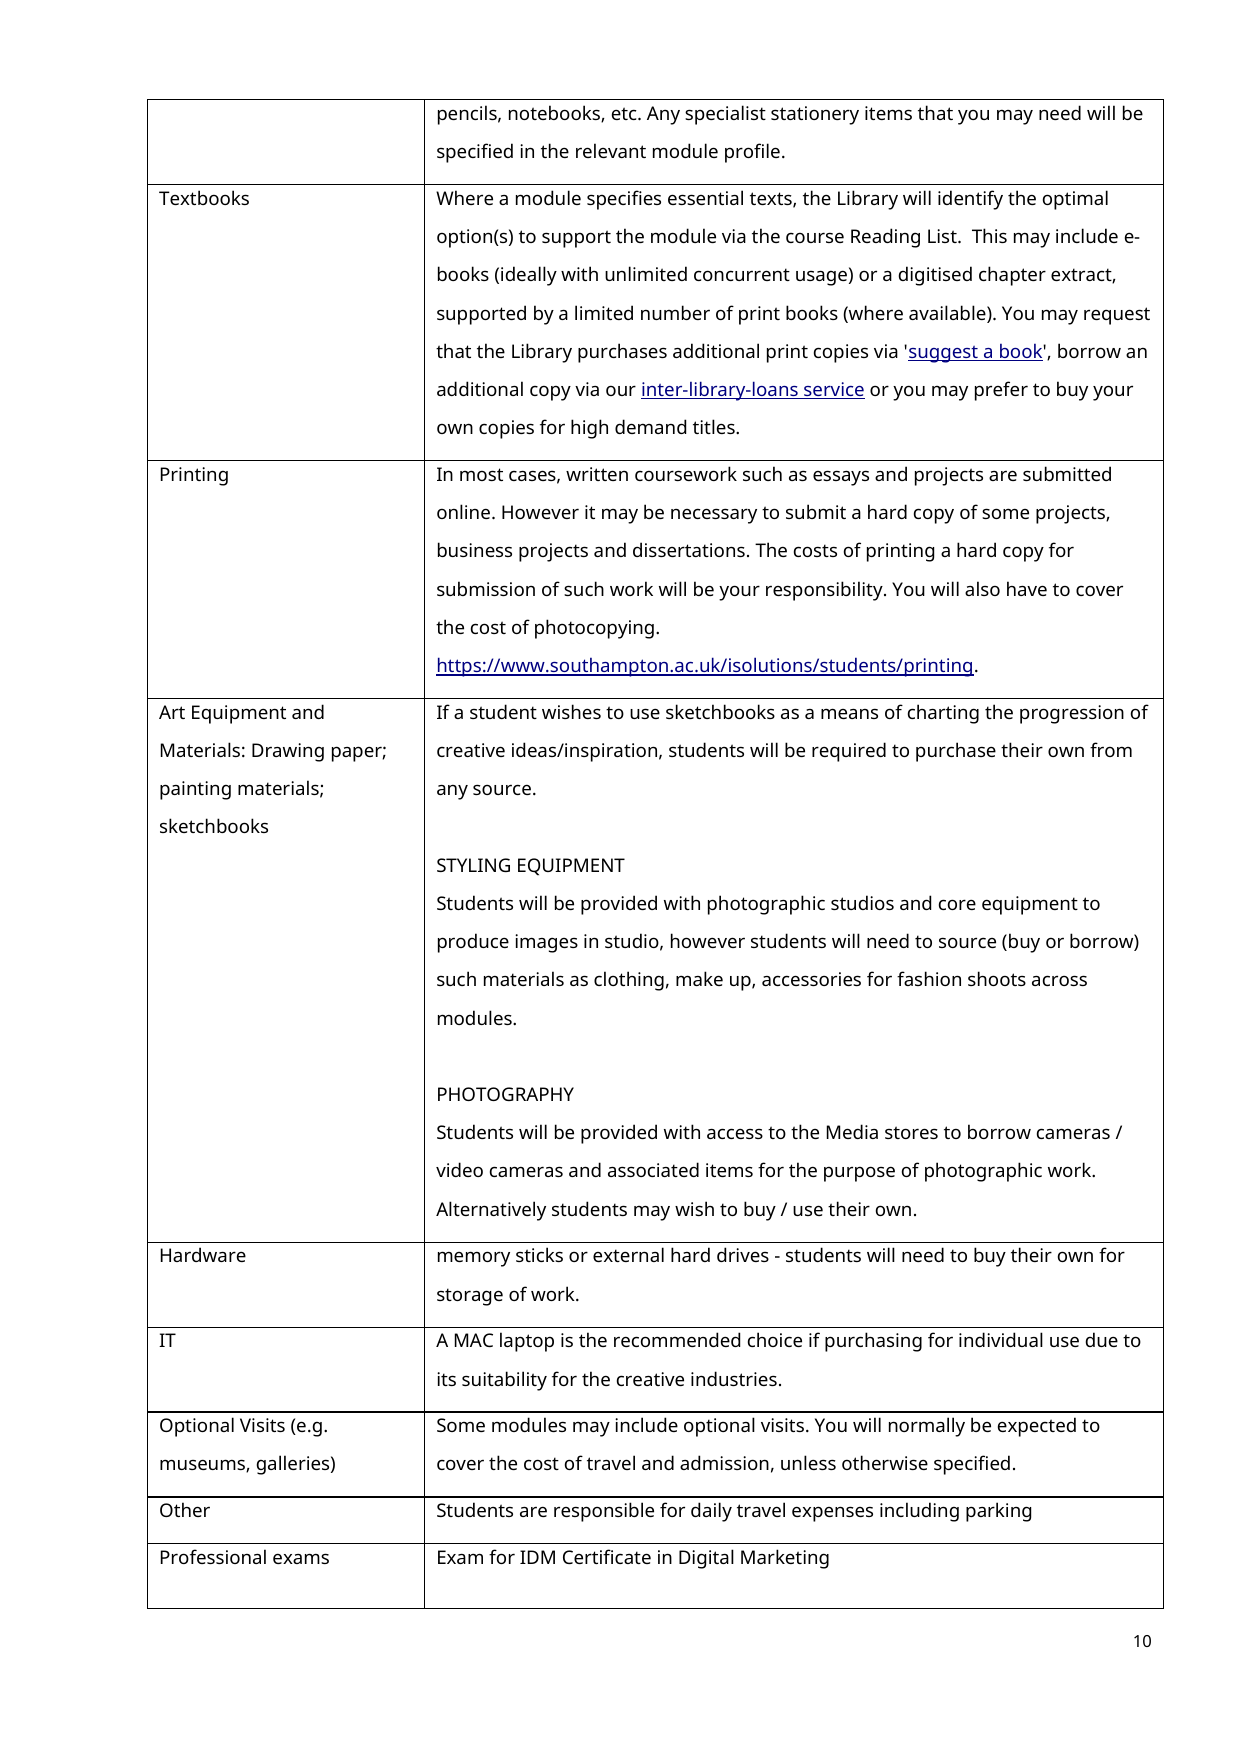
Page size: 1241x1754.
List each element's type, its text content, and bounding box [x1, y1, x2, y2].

table_cell If a student wishes to use sketchbooks as a means of charting the progression of creative ideas/inspiration, students will be required to purchase their own from any source. STYLING EQUIPMENT Students will be provided with photographic studios and core equipment to produce images in studio, however students will need to source (buy or borrow) such materials as clothing, make up, accessories for fashion shoots across modules. PHOTOGRAPHY Students will be provided with access to the Media stores to borrow cameras / video cameras and associated items for the purpose of photographic work. Alternatively students may wish to buy / use their own. [425, 699, 1163, 1242]
table_cell IT [148, 1328, 424, 1411]
table_cell Other [148, 1498, 424, 1543]
table_cell In most cases, written coursework such as essays and projects are submitted online. However it may be necessary to submit a hard copy of some projects, business projects and dissertations. The costs of printing a hard copy for submission of such work will be your responsibility. You will also have to cover the cost of photocopying. https://www.southampton.ac.uk/isolutions/students/printing. [425, 461, 1163, 698]
table_cell Professional exams [148, 1544, 424, 1608]
table_cell Hardware [148, 1243, 424, 1327]
table_cell Exam for IDM Certificate in Digital Marketing [425, 1544, 1163, 1608]
table_cell pencils, notebooks, etc. Any specialist stationery items that you may need will be specified in the relevant module profile. [425, 100, 1163, 184]
table_cell Art Equipment and Materials: Drawing paper; painting materials; sketchbooks [148, 699, 424, 1242]
table_cell Where a module specifies essential texts, the Library will identify the optimal option(s) to support the module via the course Reading List. This may include e-books (ideally with unlimited concurrent usage) or a digitised chapter extract, supported by a limited number of print books (where available). You may request that the Library purchases additional print copies via 'suggest a book', borrow an additional copy via our inter-library-loans service or you may prefer to buy your own copies for high demand titles. [425, 185, 1163, 460]
table_cell Some modules may include optional visits. You will normally be expected to cover the cost of travel and admission, unless otherwise specified. [425, 1413, 1163, 1496]
table_cell Printing [148, 461, 424, 698]
table_cell Students are responsible for daily travel expenses including parking [425, 1498, 1163, 1543]
table_cell [148, 100, 424, 184]
table_cell memory sticks or external hard drives - students will need to buy their own for storage of work. [425, 1243, 1163, 1327]
table_cell A MAC laptop is the recommended choice if purchasing for individual use due to its suitability for the creative industries. [425, 1328, 1163, 1411]
table_cell Textbooks [148, 185, 424, 460]
table_cell Optional Visits (e.g. museums, galleries) [148, 1413, 424, 1496]
